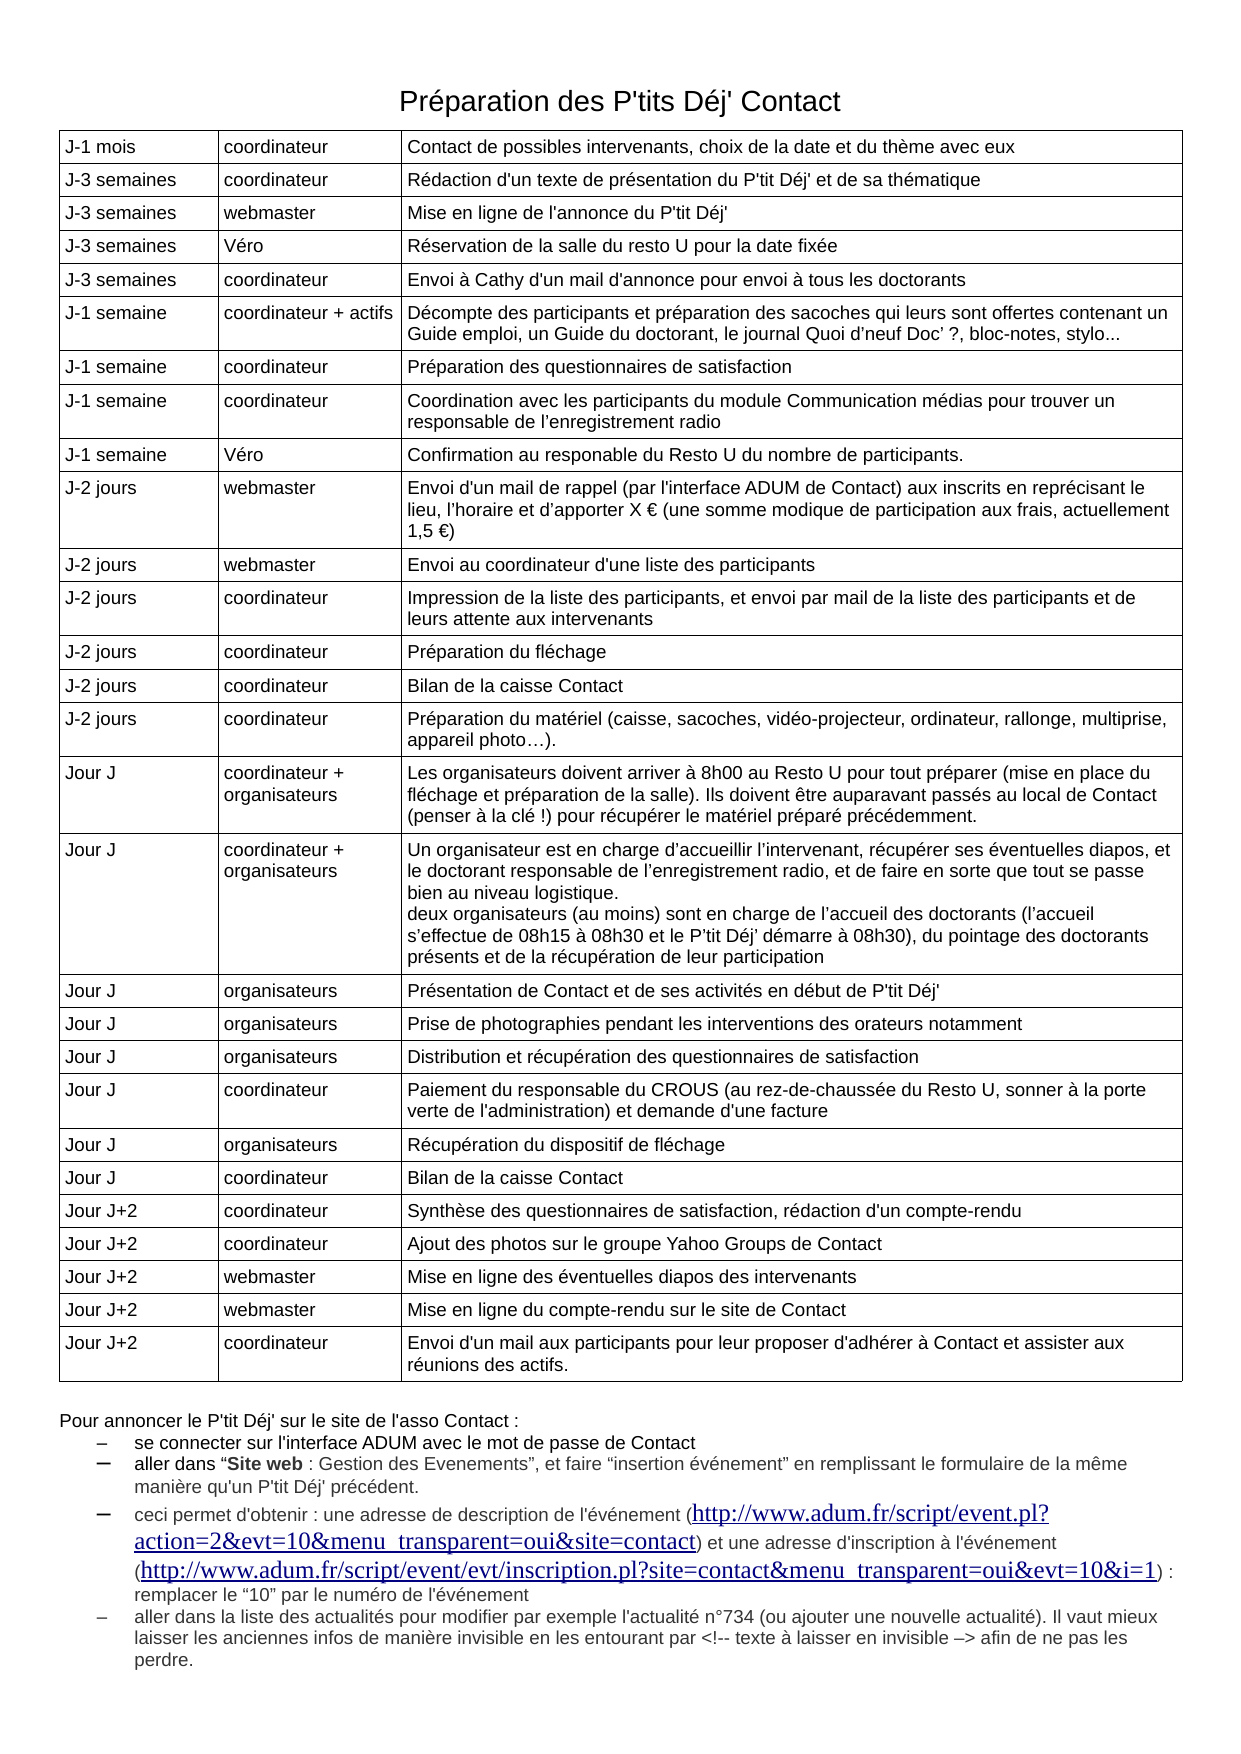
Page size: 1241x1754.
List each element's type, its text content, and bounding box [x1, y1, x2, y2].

table_cell J-2 jours [60, 549, 218, 581]
table_cell coordinateur [219, 1162, 401, 1194]
table_cell Jour J [60, 975, 218, 1007]
table_cell Bilan de la caisse Contact [402, 670, 1182, 702]
table_cell J-2 jours [60, 472, 218, 548]
table_cell coordinateur [219, 264, 401, 296]
table_cell Jour J+2 [60, 1261, 218, 1293]
table_cell organisateurs [219, 1008, 401, 1040]
table_cell Jour J [60, 1129, 218, 1161]
table_header Contact de possibles intervenants, choix de la date et du thème avec eux [402, 131, 1182, 163]
table_cell coordinateur [219, 351, 401, 383]
table_cell Présentation de Contact et de ses activités en début de P'tit Déj' [402, 975, 1182, 1007]
table_cell Envoi d'un mail de rappel (par l'interface ADUM de Contact) aux inscrits en reprécisant le lieu, l’horaire et d’apporter X € (une somme modique de participation aux frais, actuellement 1,5 €) [402, 472, 1182, 548]
table_cell coordinateur [219, 670, 401, 702]
table_cell organisateurs [219, 1041, 401, 1073]
table_cell Envoi d'un mail aux participants pour leur proposer d'adhérer à Contact et assister aux réunions des actifs. [402, 1327, 1182, 1381]
table_cell organisateurs [219, 975, 401, 1007]
table_cell Impression de la liste des participants, et envoi par mail de la liste des participants et de leurs attente aux intervenants [402, 582, 1182, 635]
table_cell webmaster [219, 549, 401, 581]
table_cell webmaster [219, 472, 401, 548]
list aller dans la liste des actualités pour modifier par exemple l'actualité n°734 (ou ajouter une nouvelle actualité). Il vaut mieux laisser les anciennes infos de manière invisible en les entourant par <!-- texte à laisser en invisible –> afin de ne pas les perdre. [97, 1606, 1181, 1670]
table_cell webmaster [219, 197, 401, 229]
table_cell J-2 jours [60, 703, 218, 756]
table_cell Jour J+2 [60, 1294, 218, 1326]
table_cell coordinateur [219, 1228, 401, 1260]
table_cell Paiement du responsable du CROUS (au rez-de-chaussée du Resto U, sonner à la porte verte de l'administration) et demande d'une facture [402, 1074, 1182, 1128]
table_cell coordinateur + organisateurs [219, 757, 401, 833]
table_cell J-3 semaines [60, 197, 218, 229]
table_cell Véro [219, 231, 401, 263]
table_cell coordinateur [219, 1074, 401, 1128]
table_cell Prise de photographies pendant les interventions des orateurs notamment [402, 1008, 1182, 1040]
table_cell Envoi au coordinateur d'une liste des participants [402, 549, 1182, 581]
table_cell coordinateur + organisateurs [219, 834, 401, 973]
table_cell webmaster [219, 1294, 401, 1326]
table_header coordinateur [219, 131, 401, 163]
table_cell J-2 jours [60, 636, 218, 668]
table_cell Préparation des questionnaires de satisfaction [402, 351, 1182, 383]
table_cell J-2 jours [60, 582, 218, 635]
table_cell coordinateur [219, 703, 401, 756]
subtitle Préparation des P'tits Déj' Contact [59, 84, 1181, 118]
table_cell Jour J [60, 1008, 218, 1040]
table_header J-1 mois [60, 131, 218, 163]
table_cell Réservation de la salle du resto U pour la date fixée [402, 231, 1182, 263]
table_cell coordinateur [219, 1195, 401, 1227]
table_cell coordinateur [219, 1327, 401, 1381]
table_cell J-1 semaine [60, 439, 218, 471]
table_cell J-3 semaines [60, 164, 218, 196]
table_cell Jour J+2 [60, 1228, 218, 1260]
table_cell Mise en ligne des éventuelles diapos des intervenants [402, 1261, 1182, 1293]
table_cell Envoi à Cathy d'un mail d'annonce pour envoi à tous les doctorants [402, 264, 1182, 296]
table_cell coordinateur + actifs [219, 297, 401, 350]
table_cell J-3 semaines [60, 264, 218, 296]
table_cell Coordination avec les participants du module Communication médias pour trouver un responsable de l’enregistrement radio [402, 385, 1182, 438]
table_cell Les organisateurs doivent arriver à 8h00 au Resto U pour tout préparer (mise en place du fléchage et préparation de la salle). Ils doivent être auparavant passés au local de Contact (penser à la clé !) pour récupérer le matériel préparé précédemment. [402, 757, 1182, 833]
list se connecter sur l'interface ADUM avec le mot de passe de Contact [97, 1431, 1181, 1453]
table_cell Synthèse des questionnaires de satisfaction, rédaction d'un compte-rendu [402, 1195, 1182, 1227]
text Pour annoncer le P'tit Déj' sur le site de l'asso Contact : [59, 1410, 1181, 1431]
table_cell webmaster [219, 1261, 401, 1293]
table_cell J-1 semaine [60, 385, 218, 438]
table_cell J-2 jours [60, 670, 218, 702]
table_cell Confirmation au responable du Resto U du nombre de participants. [402, 439, 1182, 471]
table_cell Jour J [60, 1074, 218, 1128]
table_cell Mise en ligne du compte-rendu sur le site de Contact [402, 1294, 1182, 1326]
table_cell Récupération du dispositif de fléchage [402, 1129, 1182, 1161]
table_cell Un organisateur est en charge d’accueillir l’intervenant, récupérer ses éventuelles diapos, et le doctorant responsable de l’enregistrement radio, et de faire en sorte que tout se passe bien au niveau logistique. deux organisateurs (au moins) sont en charge de l’accueil des doctorants (l’accueil s’effectue de 08h15 à 08h30 et le P’tit Déj’ démarre à 08h30), du pointage des doctorants présents et de la récupération de leur participation [402, 834, 1182, 973]
table_cell Distribution et récupération des questionnaires de satisfaction [402, 1041, 1182, 1073]
table_cell Préparation du fléchage [402, 636, 1182, 668]
table_cell coordinateur [219, 636, 401, 668]
table_cell Rédaction d'un texte de présentation du P'tit Déj' et de sa thématique [402, 164, 1182, 196]
table_cell Jour J [60, 1041, 218, 1073]
table_cell Jour J [60, 757, 218, 833]
table_cell Bilan de la caisse Contact [402, 1162, 1182, 1194]
table_cell organisateurs [219, 1129, 401, 1161]
table_cell coordinateur [219, 582, 401, 635]
table_cell Jour J+2 [60, 1195, 218, 1227]
table_cell coordinateur [219, 385, 401, 438]
table_cell J-3 semaines [60, 231, 218, 263]
table_cell Ajout des photos sur le groupe Yahoo Groups de Contact [402, 1228, 1182, 1260]
table_cell Préparation du matériel (caisse, sacoches, vidéo-projecteur, ordinateur, rallonge, multiprise, appareil photo…). [402, 703, 1182, 756]
table_cell J-1 semaine [60, 297, 218, 350]
table_cell Jour J+2 [60, 1327, 218, 1381]
table_cell Véro [219, 439, 401, 471]
list aller dans “Site web : Gestion des Evenements”, et faire “insertion événement” en remplissant le formulaire de la même manière qu'un P'tit Déj' précédent. [97, 1453, 1181, 1498]
table_cell Jour J [60, 1162, 218, 1194]
table_cell Jour J [60, 834, 218, 973]
table_cell J-1 semaine [60, 351, 218, 383]
table_cell Décompte des participants et préparation des sacoches qui leurs sont offertes contenant un Guide emploi, un Guide du doctorant, le journal Quoi d’neuf Doc’ ?, bloc-notes, stylo... [402, 297, 1182, 350]
table_cell Mise en ligne de l'annonce du P'tit Déj' [402, 197, 1182, 229]
list ceci permet d'obtenir : une adresse de description de l'événement (http://www.adum.fr/script/event.pl?action=2&evt=10&menu_transparent=oui&site=contact) et une adresse d'inscription à l'événement (http://www.adum.fr/script/event/evt/inscription.pl?site=contact&menu_transparent=oui&evt=10&i=1) : remplacer le “10” par le numéro de l'événement [97, 1498, 1181, 1606]
table_cell coordinateur [219, 164, 401, 196]
